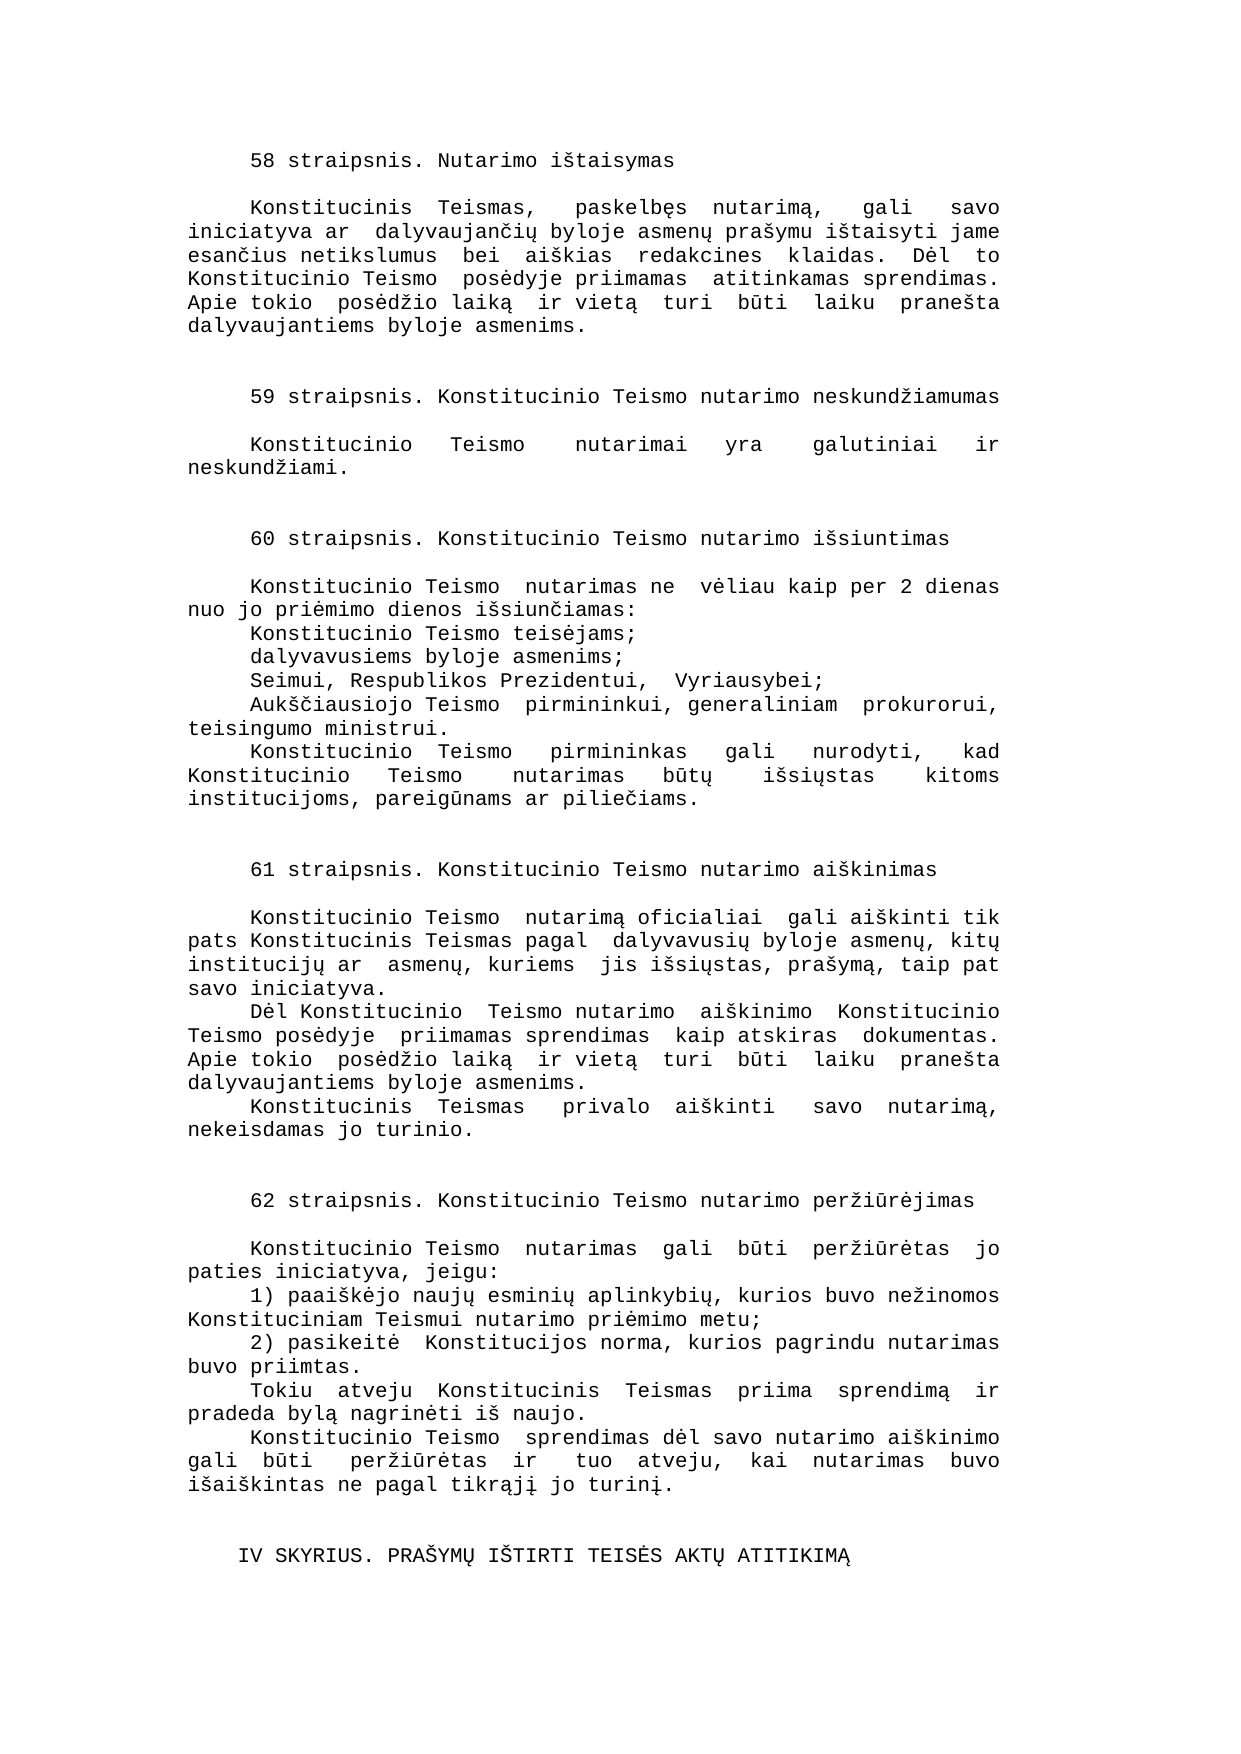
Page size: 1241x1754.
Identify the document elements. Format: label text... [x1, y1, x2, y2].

text Konstitucinio Teismo nutarimas gali būti peržiūrėtas jo [187, 1238, 1053, 1261]
text IV SKYRIUS. PRAŠYMŲ IŠTIRTI TEISĖS AKTŲ ATITIKIMĄ [187, 1545, 1053, 1569]
text buvo priimtas. [187, 1356, 1053, 1379]
text 2) pasikeitė Konstitucijos norma, kurios pagrindu nutarimas [187, 1332, 1053, 1356]
text Apie tokio posėdžio laiką ir vietą turi būti laiku pranešta [187, 292, 1053, 316]
text Konstitucinis Teismas, paskelbęs nutarimą, gali savo [187, 197, 1053, 221]
text Konstituciniam Teismui nutarimo priėmimo metu; [187, 1309, 1053, 1332]
text 58 straipsnis. Nutarimo ištaisymas [187, 150, 1053, 174]
text dalyvaujantiems byloje asmenims. [187, 1072, 1053, 1096]
text Tokiu atveju Konstitucinis Teismas priima sprendimą ir [187, 1379, 1053, 1403]
text Konstitucinio Teismo pirmininkas gali nurodyti, kad [187, 741, 1053, 765]
text Konstitucinio Teismo teisėjams; [187, 623, 1053, 647]
text Konstitucinio Teismo nutarimas ne vėliau kaip per 2 dienas [187, 576, 1053, 599]
text 60 straipsnis. Konstitucinio Teismo nutarimo išsiuntimas [187, 528, 1053, 552]
text Teismo posėdyje priimamas sprendimas kaip atskiras dokumentas. [187, 1025, 1053, 1048]
text gali būti peržiūrėtas ir tuo atveju, kai nutarimas buvo [187, 1451, 1053, 1474]
text Konstitucinio Teismo posėdyje priimamas atitinkamas sprendimas. [187, 268, 1053, 292]
text Aukščiausiojo Teismo pirmininkui, generaliniam prokurorui, [187, 694, 1053, 717]
text Dėl Konstitucinio Teismo nutarimo aiškinimo Konstitucinio [187, 1001, 1053, 1025]
text 61 straipsnis. Konstitucinio Teismo nutarimo aiškinimas [187, 859, 1053, 883]
text Konstitucinio Teismo nutarimą oficialiai gali aiškinti tik [187, 907, 1053, 930]
text dalyvaujantiems byloje asmenims. [187, 316, 1053, 339]
text paties iniciatyva, jeigu: [187, 1261, 1053, 1285]
text išaiškintas ne pagal tikrąjį jo turinį. [187, 1474, 1053, 1498]
text pats Konstitucinis Teismas pagal dalyvavusių byloje asmenų, kitų [187, 930, 1053, 954]
text neskundžiami. [187, 457, 1053, 481]
text 62 straipsnis. Konstitucinio Teismo nutarimo peržiūrėjimas [187, 1190, 1053, 1214]
text iniciatyva ar dalyvaujančių byloje asmenų prašymu ištaisyti jame [187, 221, 1053, 244]
text institucijų ar asmenų, kuriems jis išsiųstas, prašymą, taip pat [187, 954, 1053, 978]
text 1) paaiškėjo naujų esminių aplinkybių, kurios buvo nežinomos [187, 1285, 1053, 1309]
text 59 straipsnis. Konstitucinio Teismo nutarimo neskundžiamumas [187, 386, 1053, 410]
text savo iniciatyva. [187, 978, 1053, 1001]
text pradeda bylą nagrinėti iš naujo. [187, 1403, 1053, 1427]
text Konstitucinio Teismo nutarimai yra galutiniai ir [187, 434, 1053, 457]
text nuo jo priėmimo dienos išsiunčiamas: [187, 599, 1053, 623]
text teisingumo ministrui. [187, 717, 1053, 741]
text dalyvavusiems byloje asmenims; [187, 647, 1053, 670]
text institucijoms, pareigūnams ar piliečiams. [187, 788, 1053, 812]
text Seimui, Respublikos Prezidentui, Vyriausybei; [187, 670, 1053, 694]
text Konstitucinio Teismo sprendimas dėl savo nutarimo aiškinimo [187, 1427, 1053, 1451]
text Konstitucinis Teismas privalo aiškinti savo nutarimą, [187, 1096, 1053, 1119]
text esančius netikslumus bei aiškias redakcines klaidas. Dėl to [187, 244, 1053, 268]
text Konstitucinio Teismo nutarimas būtų išsiųstas kitoms [187, 765, 1053, 788]
text Apie tokio posėdžio laiką ir vietą turi būti laiku pranešta [187, 1048, 1053, 1072]
text nekeisdamas jo turinio. [187, 1119, 1053, 1143]
